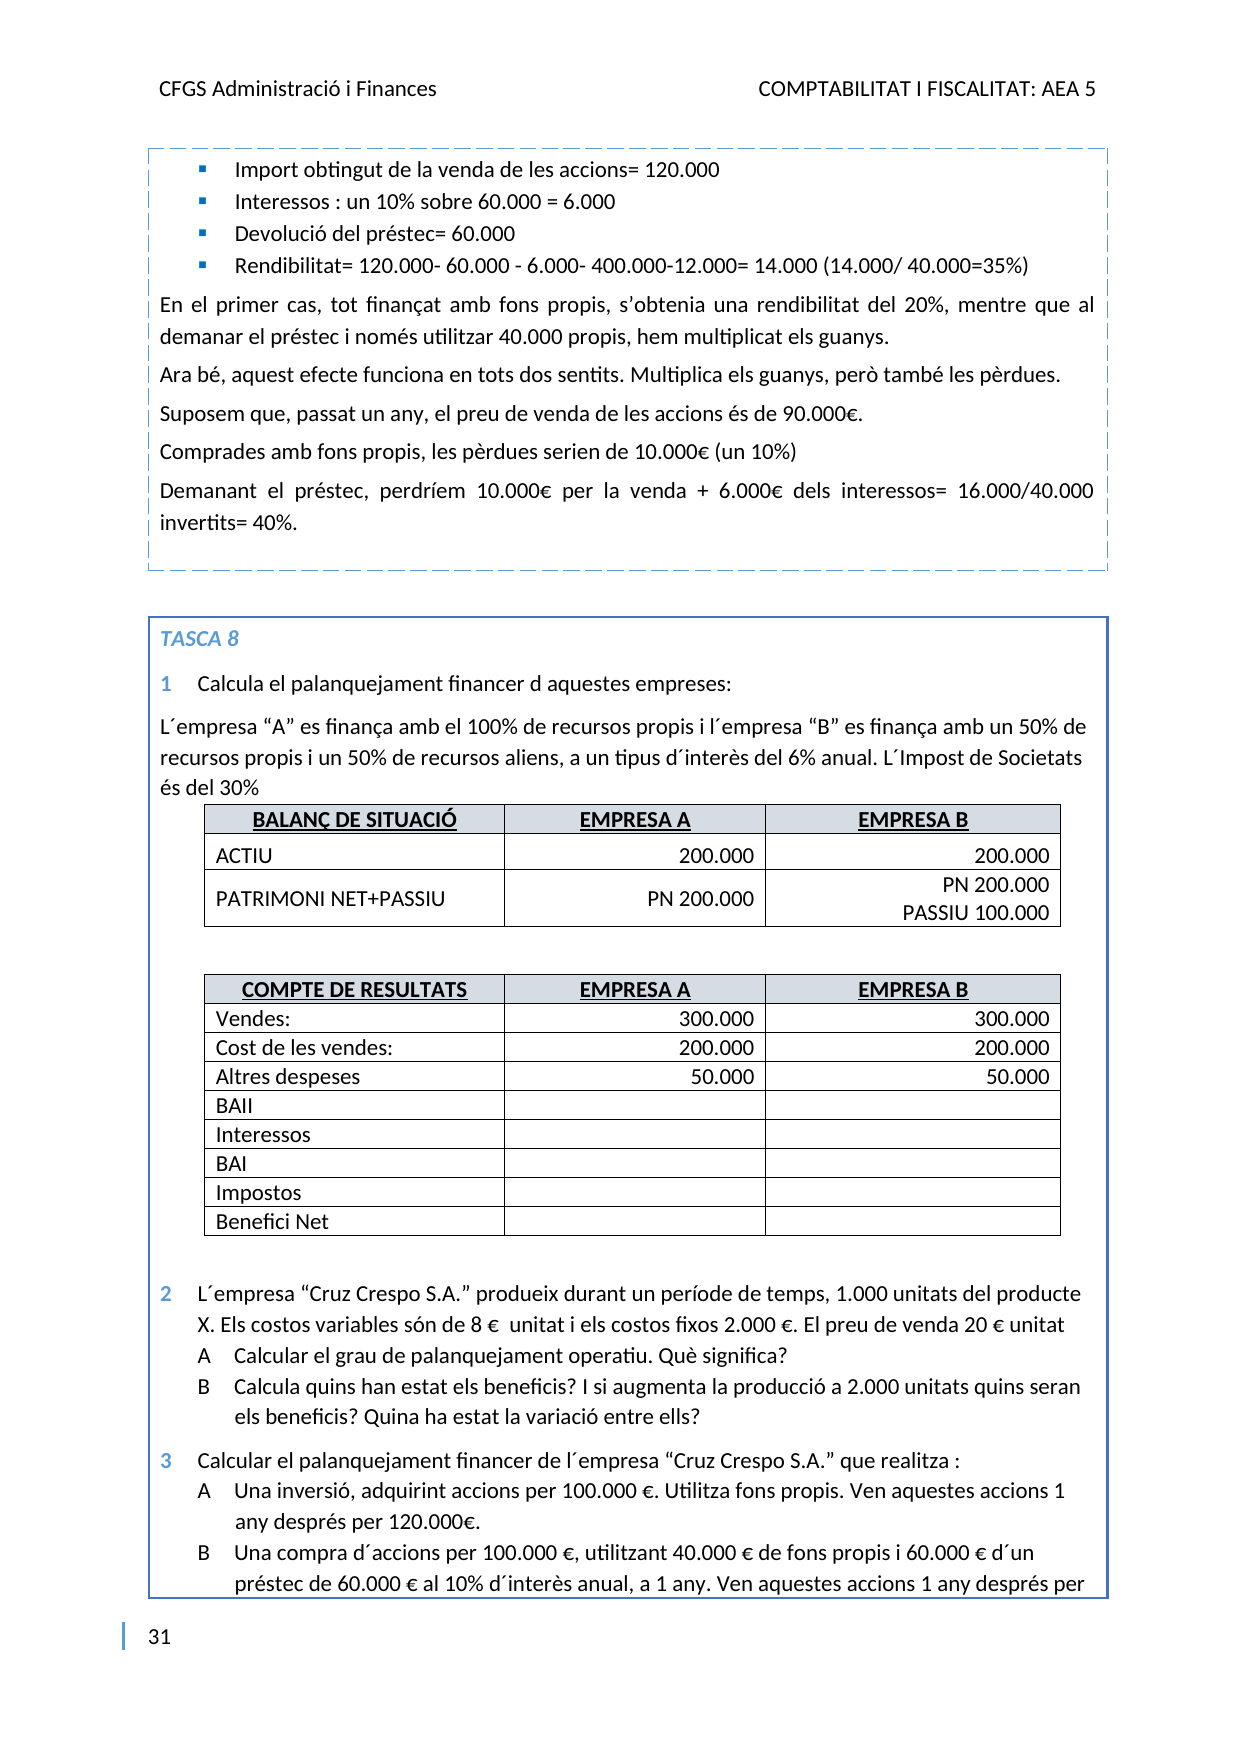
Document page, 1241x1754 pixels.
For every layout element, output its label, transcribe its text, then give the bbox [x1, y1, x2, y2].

table_cell 200.000 [766, 1033, 1060, 1061]
table_cell [505, 1091, 765, 1119]
table_cell [766, 1149, 1060, 1177]
table_cell [766, 1207, 1060, 1235]
table_cell Vendes: [205, 1004, 504, 1032]
table_cell [766, 1091, 1060, 1119]
table_cell 300.000 [505, 1004, 765, 1032]
table_cell 300.000 [766, 1004, 1060, 1032]
table_cell [505, 1178, 765, 1206]
table_cell [766, 1120, 1060, 1148]
table_cell BAI [205, 1149, 504, 1177]
table_header TASCA 8 Calcula el palanquejament financer d aquestes empreses: L´empresa “A” es finança amb el 100% de recursos propis i l´empresa “B” es finança amb un 50% de recursos propis i un 50% de recursos aliens, a un tipus d´interès del 6% anual. L´Impost de Societats és del 30% L´empresa “Cruz Crespo S.A.” produeix durant un període de temps, 1.000 unitats del producte X. Els costos variables són de 8 € unitat i els costos fixos 2.000 €. El preu de venda 20 € unitat Calcular el grau de palanquejament operatiu. Què significa? Calcula quins han estat els beneficis? I si augmenta la producció a 2.000 unitats quins seran els beneficis? Quina ha estat la variació entre ells? Calcular el palanquejament financer de l´empresa “Cruz Crespo S.A.” que realitza : Una inversió, adquirint accions per 100.000 €. Utilitza fons propis. Ven aquestes accions 1 any després per 120.000€. Una compra d´accions per 100.000 €, utilitzant 40.000 € de fons propis i 60.000 € d´un préstec de 60.000 € al 10% d´interès anual, a 1 any. Ven aquestes accions 1 any després per [150, 618, 1106, 1597]
table_header EMPRESA B [766, 975, 1060, 1003]
table_cell 200.000 [766, 834, 1060, 869]
table_cell [766, 1178, 1060, 1206]
table_cell [505, 1207, 765, 1235]
table_header EXEMPLE Una empresa té excedents en el seu compte corrent i realitza una inversió adquirint accions de PARLEM, S.A. per import de 100.000 €. Al cap d’una any, les ven per 120.000 €. Ha obtingut un benefici de 20.000€, per tant, una rendibilitat del 20%. (20.000 benefici/100.000 inversió) Ara suposem que realitza l’operació utilitzant únicament 40.000€ dels seus fons propis i obté els 60.000€ restants d’un préstec bancari al 10% anual. La venda de les accions seguirà sent de 120.000€. Com veurem, en aquest cas es produirà un palanquejament financer, ja que la rendibilitat serà la següent: Import obtingut de la venda de les accions= 120.000 Interessos : un 10% sobre 60.000 = 6.000 Devolució del préstec= 60.000 Rendibilitat= 120.000- 60.000 - 6.000- 400.000-12.000= 14.000 (14.000/ 40.000=35%) En el primer cas, tot finançat amb fons propis, s’obtenia una rendibilitat del 20%, mentre que al demanar el préstec i només utilitzar 40.000 propis, hem multiplicat els guanys. Ara bé, aquest efecte funciona en tots dos sentits. Multiplica els guanys, però també les pèrdues. Suposem que, passat un any, el preu de venda de les accions és de 90.000€. Comprades amb fons propis, les pèrdues serien de 10.000€ (un 10%) Demanant el préstec, perdríem 10.000€ per la venda + 6.000€ dels interessos= 16.000/40.000 invertits= 40%. [148, 148, 1107, 570]
table_cell PN 200.000 [505, 870, 765, 926]
table_cell 50.000 [766, 1062, 1060, 1090]
table_header EMPRESA B [766, 805, 1060, 833]
table_header BALANÇ DE SITUACIÓ [205, 805, 504, 833]
table_header EMPRESA A [505, 975, 765, 1003]
table_cell Cost de les vendes: [205, 1033, 504, 1061]
table_header EMPRESA A [505, 805, 765, 833]
table_header COMPTE DE RESULTATS [205, 975, 504, 1003]
table_cell BAII [205, 1091, 504, 1119]
table_cell Benefici Net [205, 1207, 504, 1235]
table_cell [505, 1149, 765, 1177]
table_cell 200.000 [505, 1033, 765, 1061]
table_cell ACTIU [205, 834, 504, 869]
table_cell Impostos [205, 1178, 504, 1206]
table_cell Interessos [205, 1120, 504, 1148]
table_cell 50.000 [505, 1062, 765, 1090]
table_cell Altres despeses [205, 1062, 504, 1090]
table_cell PN 200.000 PASSIU 100.000 [766, 870, 1060, 926]
table_cell [505, 1120, 765, 1148]
table_cell PATRIMONI NET+PASSIU [205, 870, 504, 926]
table_cell 200.000 [505, 834, 765, 869]
